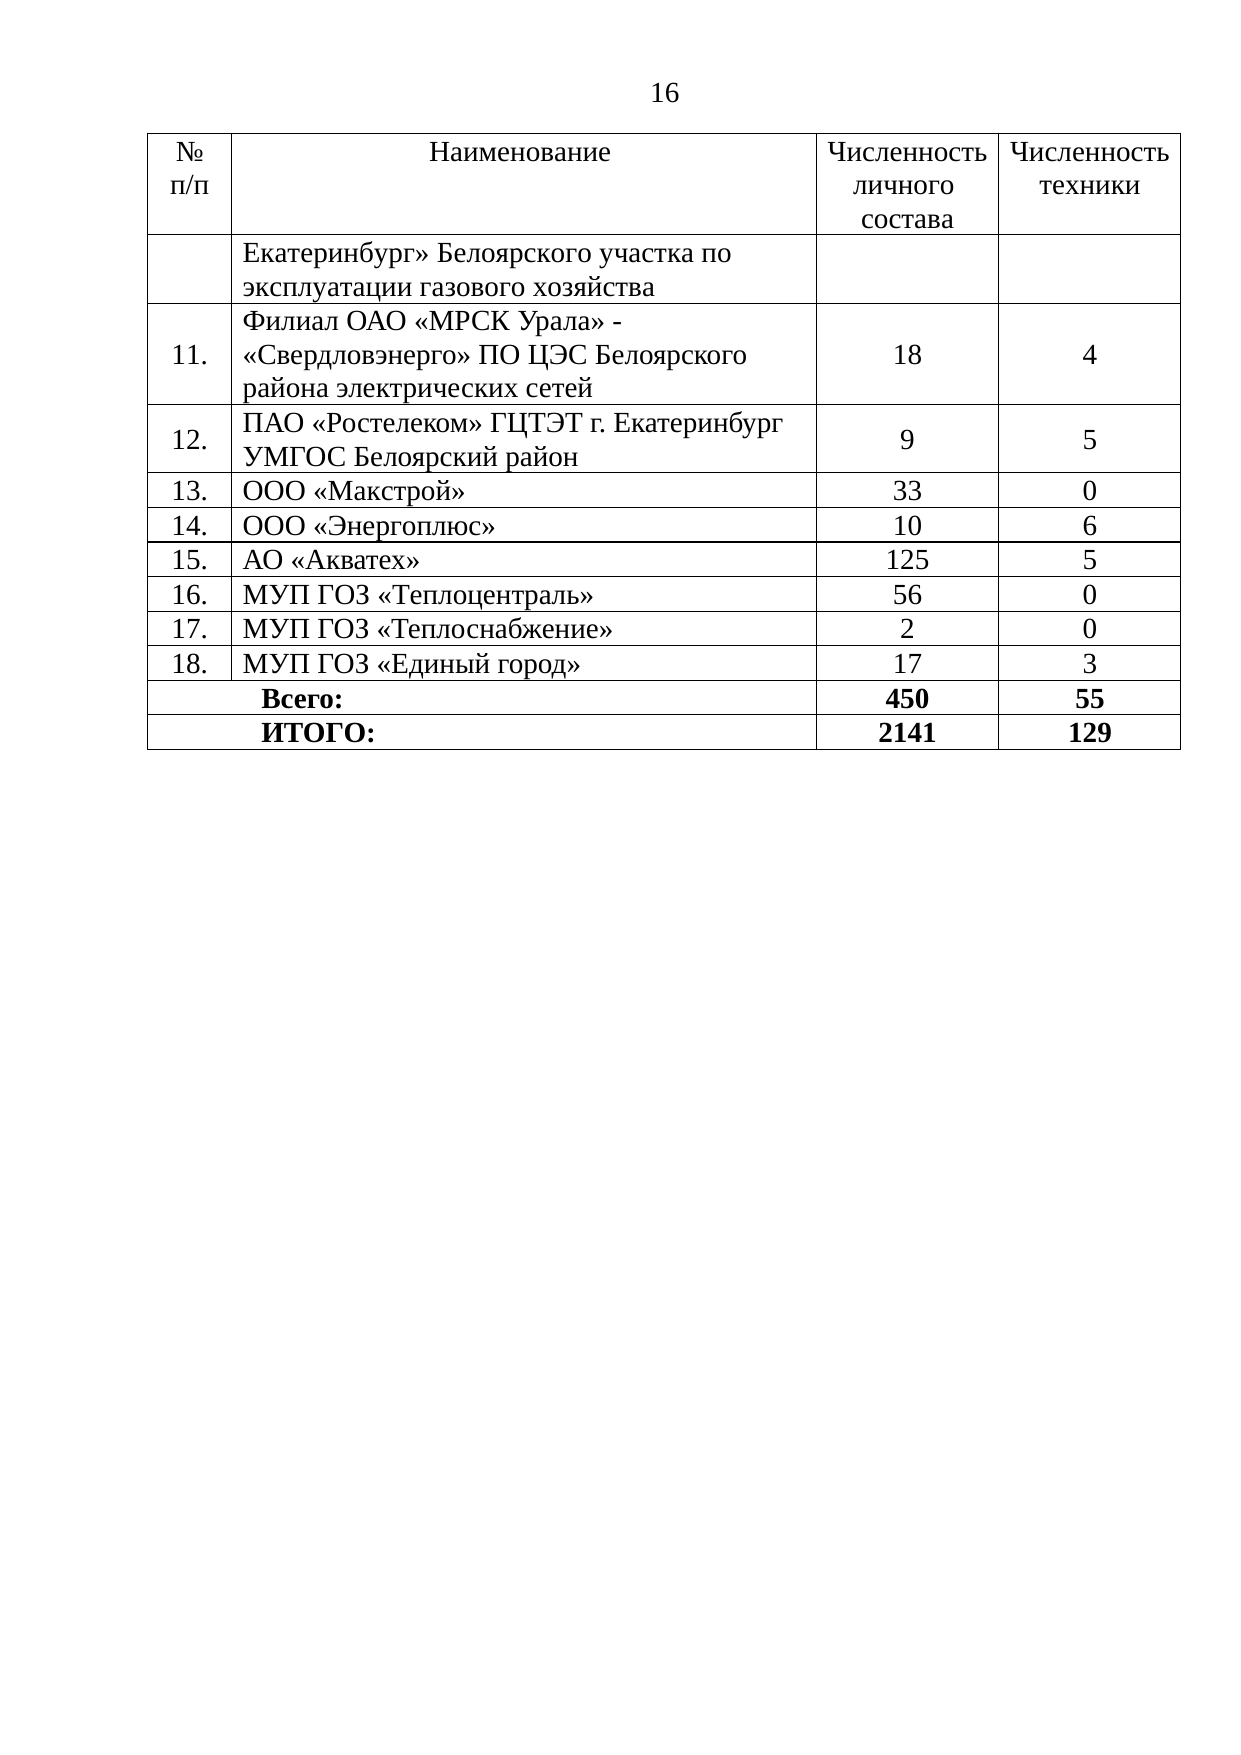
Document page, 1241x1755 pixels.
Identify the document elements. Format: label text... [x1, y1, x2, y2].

table_cell [999, 235, 1180, 302]
table_cell 16. [148, 577, 231, 611]
table_cell 15. [148, 543, 231, 576]
table_cell 9 [817, 405, 998, 472]
table_cell 55 [999, 681, 1180, 714]
table_cell 125 [817, 543, 998, 576]
table_header № п/п [148, 134, 231, 234]
table_cell 33 [817, 473, 998, 507]
table_header Численность личного состава [817, 134, 998, 234]
table_cell 4 [999, 304, 1180, 404]
table_cell 56 [817, 577, 998, 611]
table_cell АО «Акватех» [232, 543, 816, 576]
table_cell 17. [148, 612, 231, 645]
table_cell 2 [817, 612, 998, 645]
table_cell 10 [817, 508, 998, 541]
table_cell 2141 [817, 715, 998, 749]
table_cell Всего: [148, 681, 816, 714]
table_cell 0 [999, 577, 1180, 611]
table_cell 5 [999, 543, 1180, 576]
table_cell Филиал ОАО «МРСК Урала» - «Свердловэнерго» ПО ЦЭС Белоярского района электрических сетей [232, 304, 816, 404]
table_cell 17 [817, 646, 998, 680]
table_cell 450 [817, 681, 998, 714]
table_cell 6 [999, 508, 1180, 541]
table_cell 18 [817, 304, 998, 404]
table_cell 12. [148, 405, 231, 472]
table_header Численность техники [999, 134, 1180, 234]
table_cell 3 [999, 646, 1180, 680]
table_cell 18. [148, 646, 231, 680]
table_cell [817, 235, 998, 302]
table_cell 11. [148, 304, 231, 404]
table_header Наименование [232, 134, 816, 234]
table_cell [148, 235, 231, 302]
table_cell 0 [999, 612, 1180, 645]
table_cell ООО «Энергоплюс» [232, 508, 816, 541]
table_cell МУП ГОЗ «Единый город» [232, 646, 816, 680]
table_cell ПАО «Ростелеком» ГЦТЭТ г. Екатеринбург УМГОС Белоярский район [232, 405, 816, 472]
table_cell 14. [148, 508, 231, 541]
table_cell ООО «Макстрой» [232, 473, 816, 507]
table_cell 13. [148, 473, 231, 507]
table_cell 129 [999, 715, 1180, 749]
table_cell ИТОГО: [148, 715, 816, 749]
table_cell 5 [999, 405, 1180, 472]
table_cell 0 [999, 473, 1180, 507]
table_cell МУП ГОЗ «Теплоцентраль» [232, 577, 816, 611]
table_cell МУП ГОЗ «Теплоснабжение» [232, 612, 816, 645]
table_cell Екатеринбург» Белоярского участка по эксплуатации газового хозяйства [232, 235, 816, 302]
